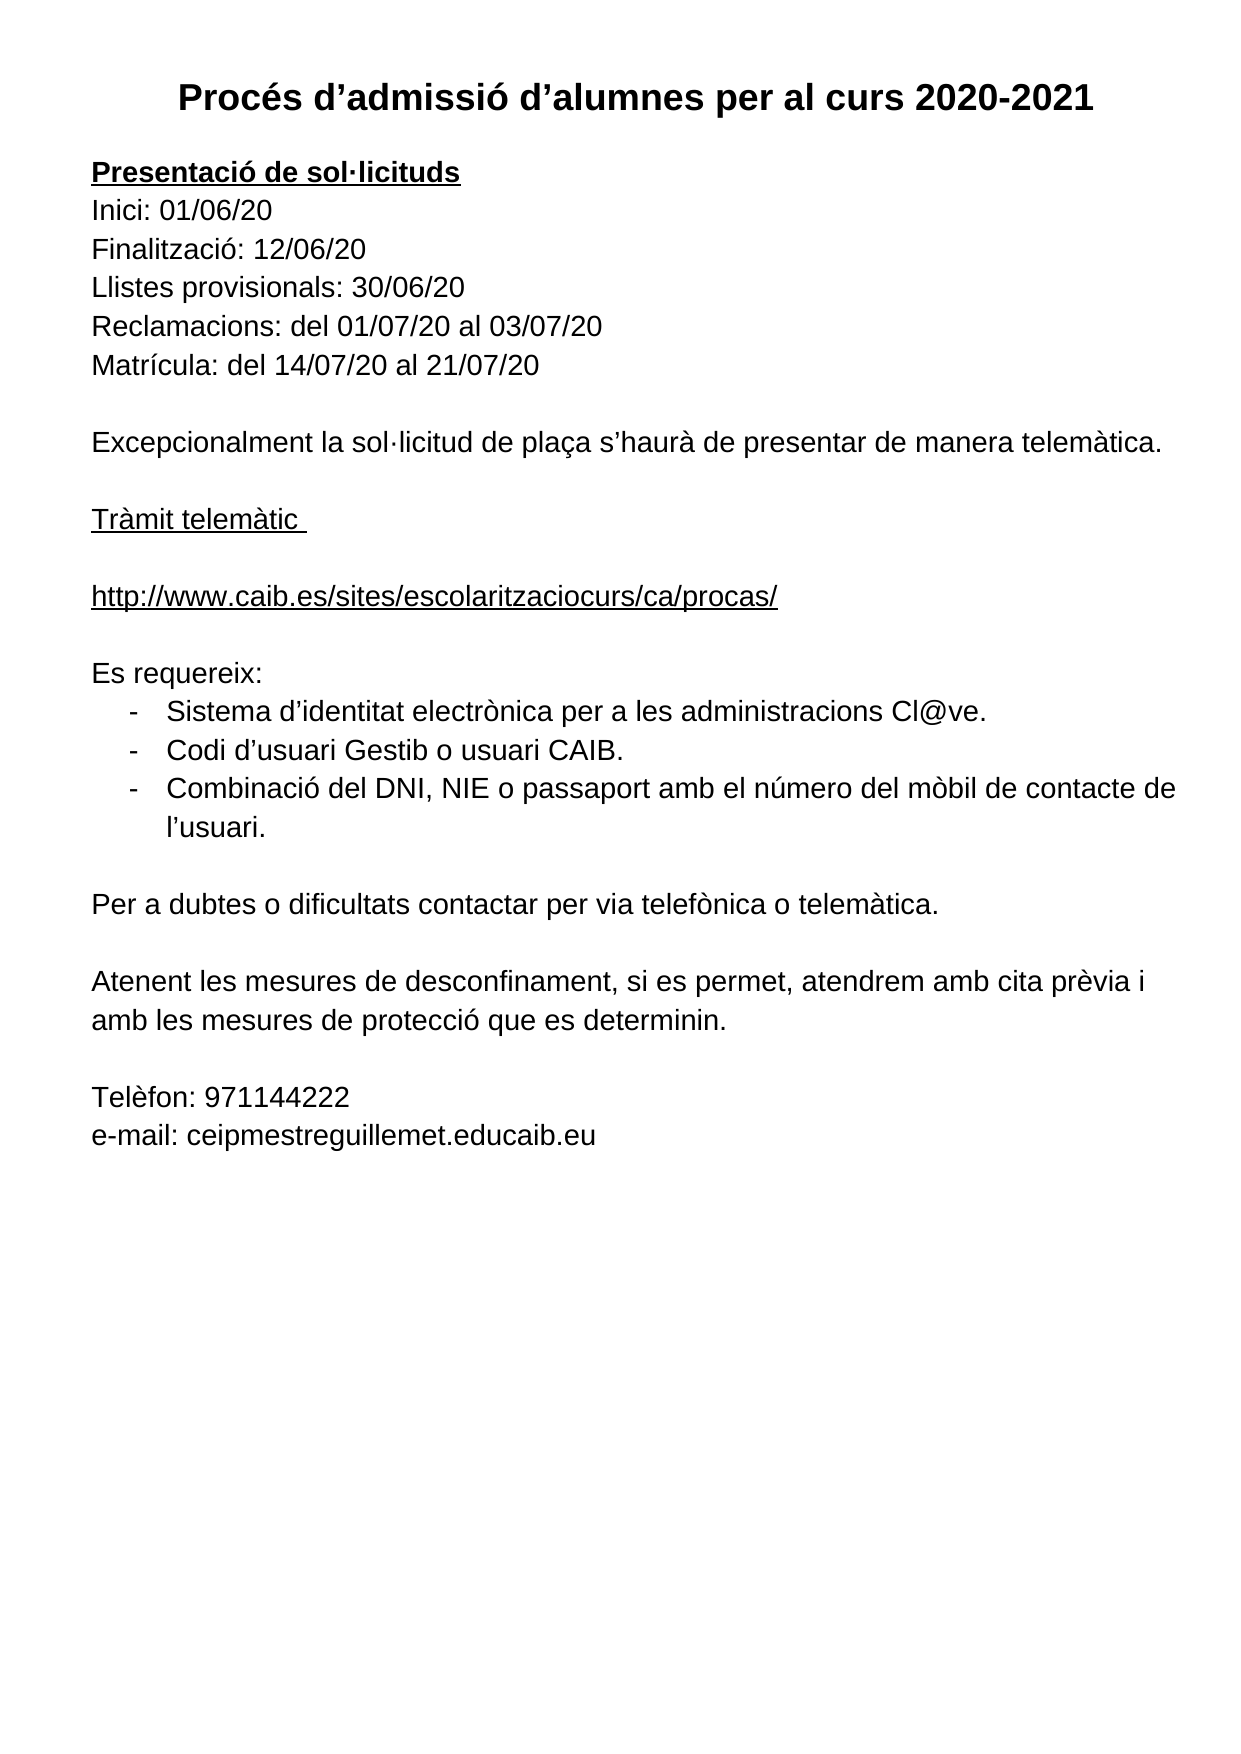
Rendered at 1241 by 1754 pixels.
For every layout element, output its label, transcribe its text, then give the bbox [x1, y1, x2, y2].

text Llistes provisionals: 30/06/20 [91, 270, 1181, 304]
text e-mail: ceipmestreguillemet.educaib.eu [91, 1118, 1181, 1152]
text Reclamacions: del 01/07/20 al 03/07/20 [91, 309, 1181, 342]
text Atenent les mesures de desconfinament, si es permet, atendrem amb cita prèvia i amb les mesures de protecció que es determinin. [91, 964, 1181, 1036]
list Combinació del DNI, NIE o passaport amb el número del mòbil de contacte de l’usuari. [128, 771, 1181, 843]
text Inici: 01/06/20 [91, 193, 1181, 227]
text Es requereix: [91, 656, 1181, 689]
text Per a dubtes o dificultats contactar per via telefònica o telemàtica. [91, 887, 1181, 921]
text Finalització: 12/06/20 [91, 232, 1181, 265]
text Matrícula: del 14/07/20 al 21/07/20 [91, 347, 1181, 381]
text http://www.caib.es/sites/escolaritzaciocurs/ca/procas/ [91, 579, 1181, 612]
list Codi d’usuari Gestib o usuari CAIB. [128, 733, 1181, 766]
text Tràmit telemàtic [91, 502, 1181, 535]
text Telèfon: 971144222 [91, 1080, 1181, 1113]
text Presentació de sol·licituds [91, 155, 1181, 188]
list Sistema d’identitat electrònica per a les administracions Cl@ve. [128, 694, 1181, 728]
text Procés d’admissió d’alumnes per al curs 2020-2021 [91, 75, 1181, 118]
text Excepcionalment la sol·licitud de plaça s’haurà de presentar de manera telemàtica. [91, 424, 1181, 458]
